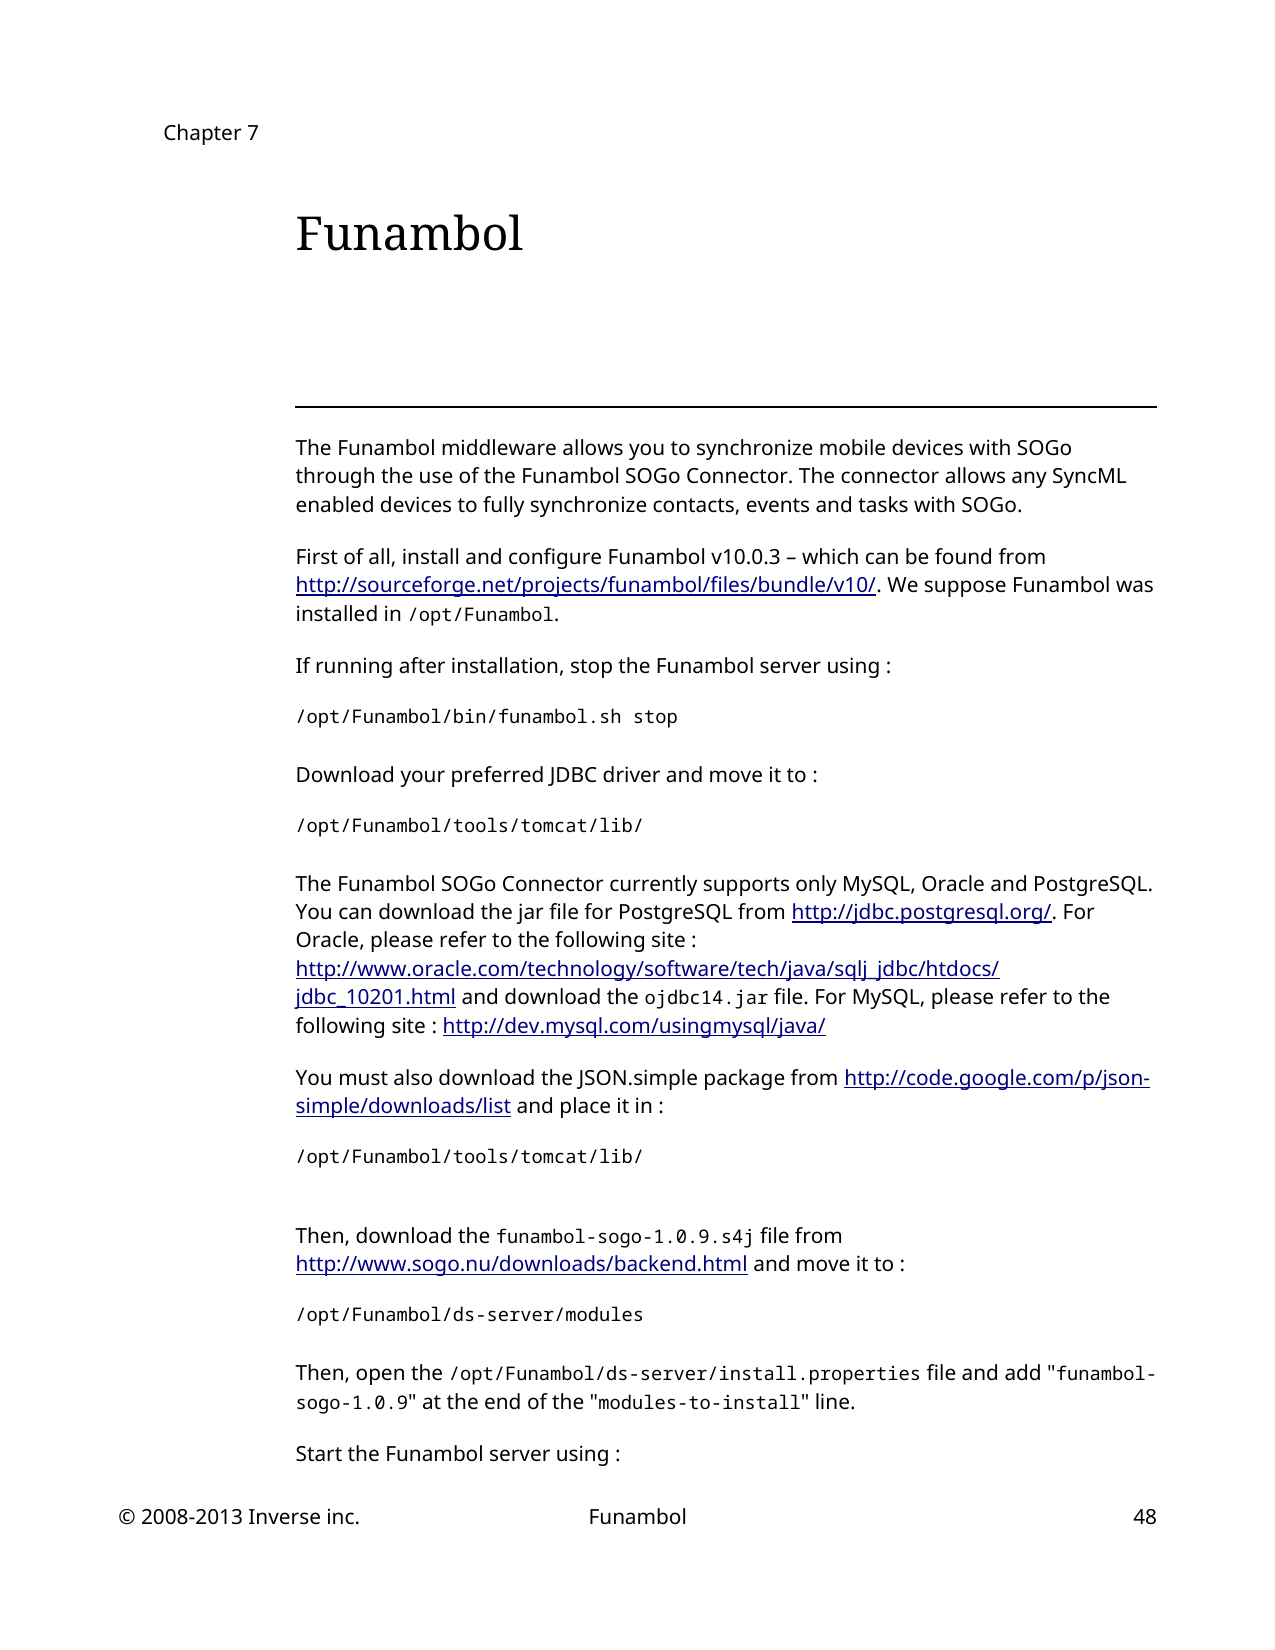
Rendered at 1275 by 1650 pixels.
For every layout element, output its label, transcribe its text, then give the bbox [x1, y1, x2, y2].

text The Funambol SOGo Connector currently supports only MySQL, Oracle and PostgreSQL. You can download the jar file for PostgreSQL from http://jdbc.postgresql.org/. For Oracle, please refer to the following site : http://www.oracle.com/technology/software/tech/java/sqlj_jdbc/htdocs/jdbc_10201.html and download the ojdbc14.jar file. For MySQL, please refer to the following site : http://dev.mysql.com/usingmysql/java/ [295, 869, 1157, 1039]
text If running after installation, stop the Funambol server using : [295, 651, 1157, 679]
text /opt/Funambol/tools/tomcat/lib/ [295, 812, 1157, 837]
text Then, download the funambol-sogo-1.0.9.s4j file from http://www.sogo.nu/downloads/backend.html and move it to : [295, 1221, 1157, 1278]
text You must also download the JSON.simple package from http://code.google.com/p/json-simple/downloads/list and place it in : [295, 1063, 1157, 1120]
text Start the Funambol server using : [295, 1439, 1157, 1467]
subtitle Funambol [295, 201, 1157, 406]
text /opt/Funambol/ds-server/modules [295, 1302, 1157, 1327]
text The Funambol middleware allows you to synchronize mobile devices with SOGo through the use of the Funambol SOGo Connector. The connector allows any SyncML enabled devices to fully synchronize contacts, events and tasks with SOGo. [295, 433, 1157, 518]
text First of all, install and configure Funambol v10.0.3 – which can be found from http://sourceforge.net/projects/funambol/files/bundle/v10/. We suppose Funambol was installed in /opt/Funambol. [295, 542, 1157, 627]
text /opt/Funambol/tools/tomcat/lib/ [295, 1143, 1157, 1169]
text Download your preferred JDBC driver and move it to : [295, 760, 1157, 788]
text Then, open the /opt/Funambol/ds-server/install.properties file and add "funambol-sogo-1.0.9" at the end of the "modules-to-install" line. [295, 1358, 1157, 1415]
text /opt/Funambol/bin/funambol.sh stop [295, 703, 1157, 728]
